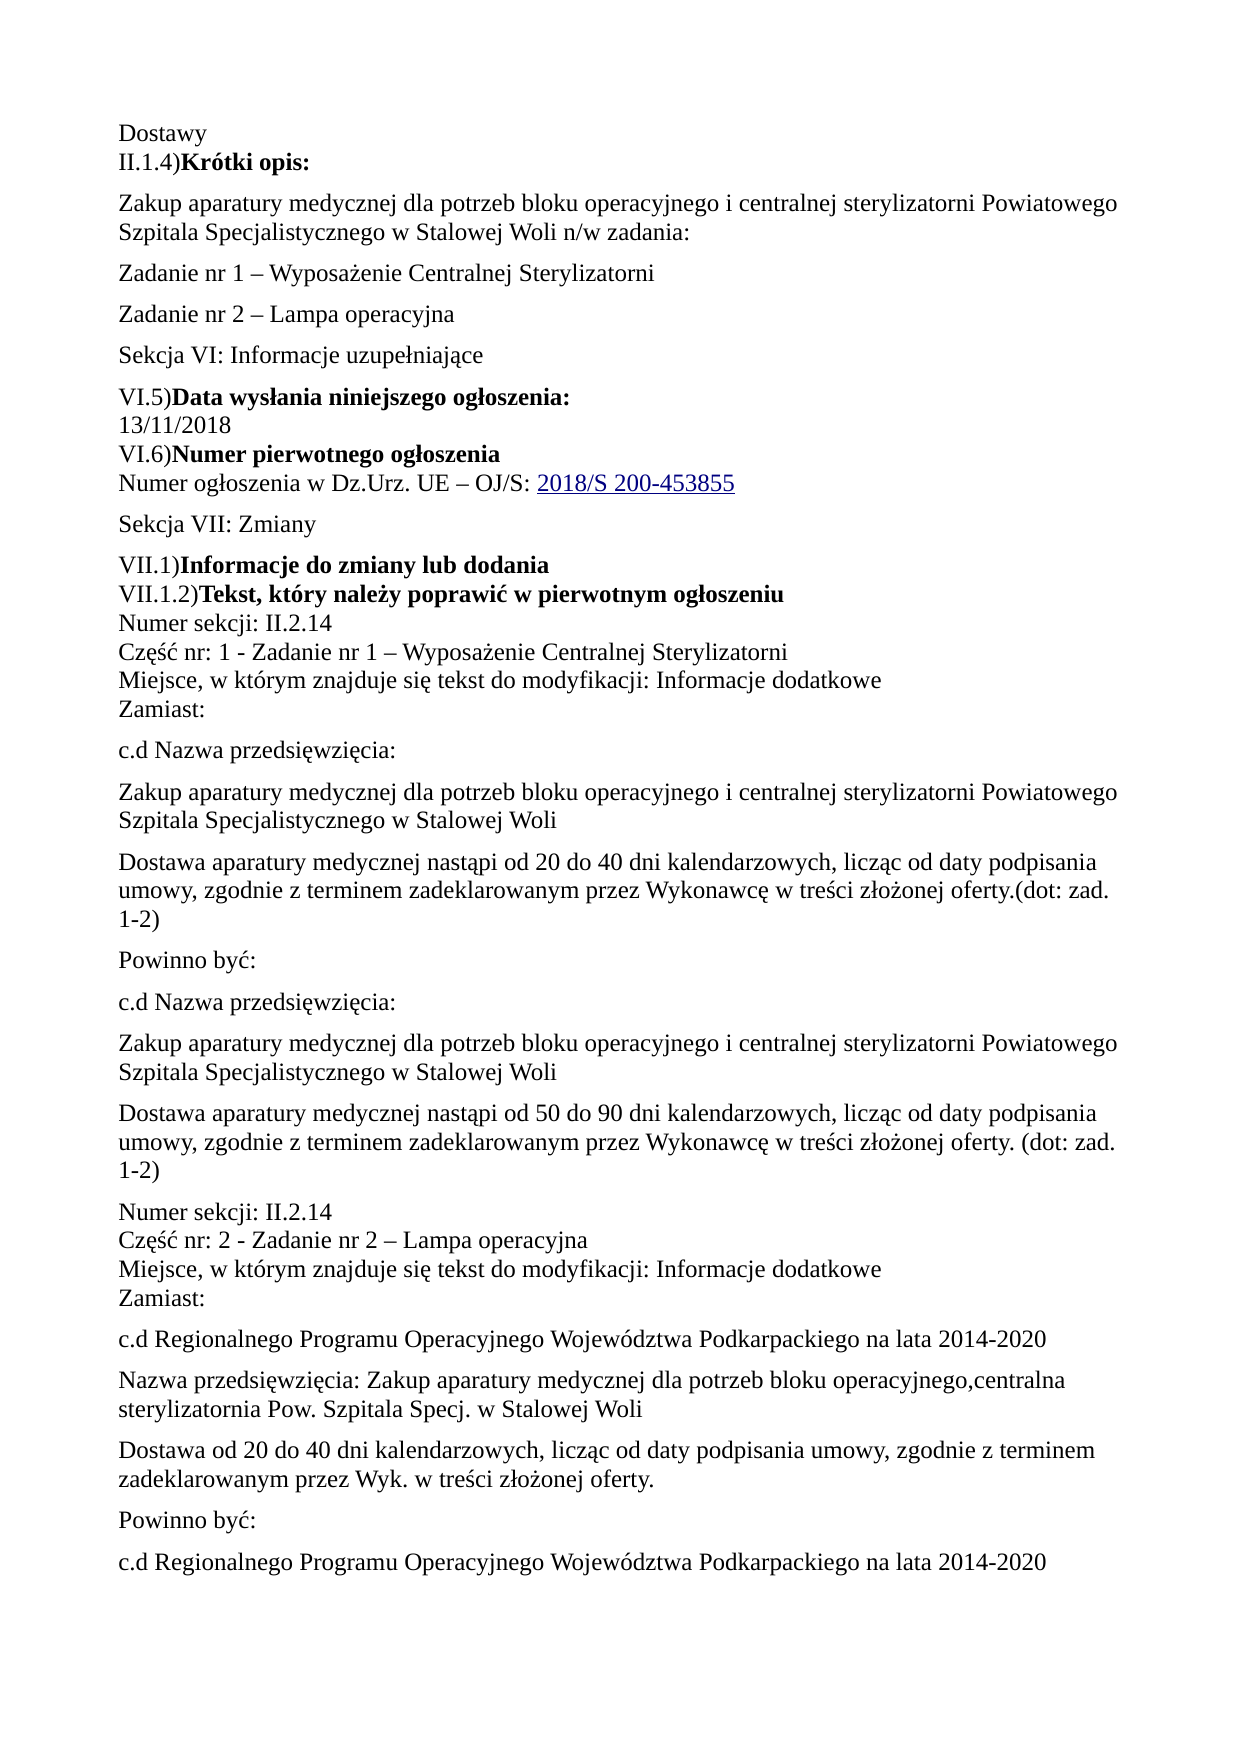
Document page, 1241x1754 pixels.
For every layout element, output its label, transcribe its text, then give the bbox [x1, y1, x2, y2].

text II.1.4)Krótki opis: [118, 147, 1122, 176]
text c.d Regionalnego Programu Operacyjnego Województwa Podkarpackiego na lata 2014-2020 [118, 1547, 1122, 1576]
text Dostawa aparatury medycznej nastąpi od 20 do 40 dni kalendarzowych, licząc od daty podpisania umowy, zgodnie z terminem zadeklarowanym przez Wykonawcę w treści złożonej oferty.(dot: zad. 1-2) [118, 847, 1122, 933]
text Zakup aparatury medycznej dla potrzeb bloku operacyjnego i centralnej sterylizatorni Powiatowego Szpitala Specjalistycznego w Stalowej Woli n/w zadania: [118, 188, 1122, 246]
text VII.1.2)Tekst, który należy poprawić w pierwotnym ogłoszeniu [118, 579, 1122, 608]
text Miejsce, w którym znajduje się tekst do modyfikacji: Informacje dodatkowe [118, 1254, 1122, 1283]
text Zamiast: [118, 694, 1122, 723]
text Numer sekcji: II.2.14 [118, 608, 1122, 637]
text Zadanie nr 1 – Wyposażenie Centralnej Sterylizatorni [118, 258, 1122, 287]
text 13/11/2018 [118, 411, 1122, 439]
text Zamiast: [118, 1283, 1122, 1312]
text Dostawa aparatury medycznej nastąpi od 50 do 90 dni kalendarzowych, licząc od daty podpisania umowy, zgodnie z terminem zadeklarowanym przez Wykonawcę w treści złożonej oferty. (dot: zad. 1-2) [118, 1098, 1122, 1184]
text Zadanie nr 2 – Lampa operacyjna [118, 299, 1122, 328]
text VI.6)Numer pierwotnego ogłoszenia [118, 439, 1122, 468]
text Dostawy [118, 118, 1122, 147]
text Nazwa przedsięwzięcia: Zakup aparatury medycznej dla potrzeb bloku operacyjnego,centralna sterylizatornia Pow. Szpitala Specj. w Stalowej Woli [118, 1366, 1122, 1423]
text VII.1)Informacje do zmiany lub dodania [118, 551, 1122, 579]
text VI.5)Data wysłania niniejszego ogłoszenia: [118, 382, 1122, 411]
text Numer ogłoszenia w Dz.Urz. UE – OJ/S: 2018/S 200-453855 [118, 468, 1122, 497]
text c.d Nazwa przedsięwzięcia: [118, 987, 1122, 1016]
text Sekcja VI: Informacje uzupełniające [118, 341, 1122, 369]
text Dostawa od 20 do 40 dni kalendarzowych, licząc od daty podpisania umowy, zgodnie z terminem zadeklarowanym przez Wyk. w treści złożonej oferty. [118, 1436, 1122, 1493]
text Sekcja VII: Zmiany [118, 509, 1122, 538]
text Powinno być: [118, 1506, 1122, 1534]
text c.d Nazwa przedsięwzięcia: [118, 736, 1122, 764]
text Zakup aparatury medycznej dla potrzeb bloku operacyjnego i centralnej sterylizatorni Powiatowego Szpitala Specjalistycznego w Stalowej Woli [118, 777, 1122, 834]
text Powinno być: [118, 946, 1122, 974]
text Miejsce, w którym znajduje się tekst do modyfikacji: Informacje dodatkowe [118, 666, 1122, 694]
text Numer sekcji: II.2.14 [118, 1197, 1122, 1226]
text c.d Regionalnego Programu Operacyjnego Województwa Podkarpackiego na lata 2014-2020 [118, 1324, 1122, 1353]
text Zakup aparatury medycznej dla potrzeb bloku operacyjnego i centralnej sterylizatorni Powiatowego Szpitala Specjalistycznego w Stalowej Woli [118, 1028, 1122, 1086]
text Część nr: 1 - Zadanie nr 1 – Wyposażenie Centralnej Sterylizatorni [118, 637, 1122, 666]
text Część nr: 2 - Zadanie nr 2 – Lampa operacyjna [118, 1226, 1122, 1254]
